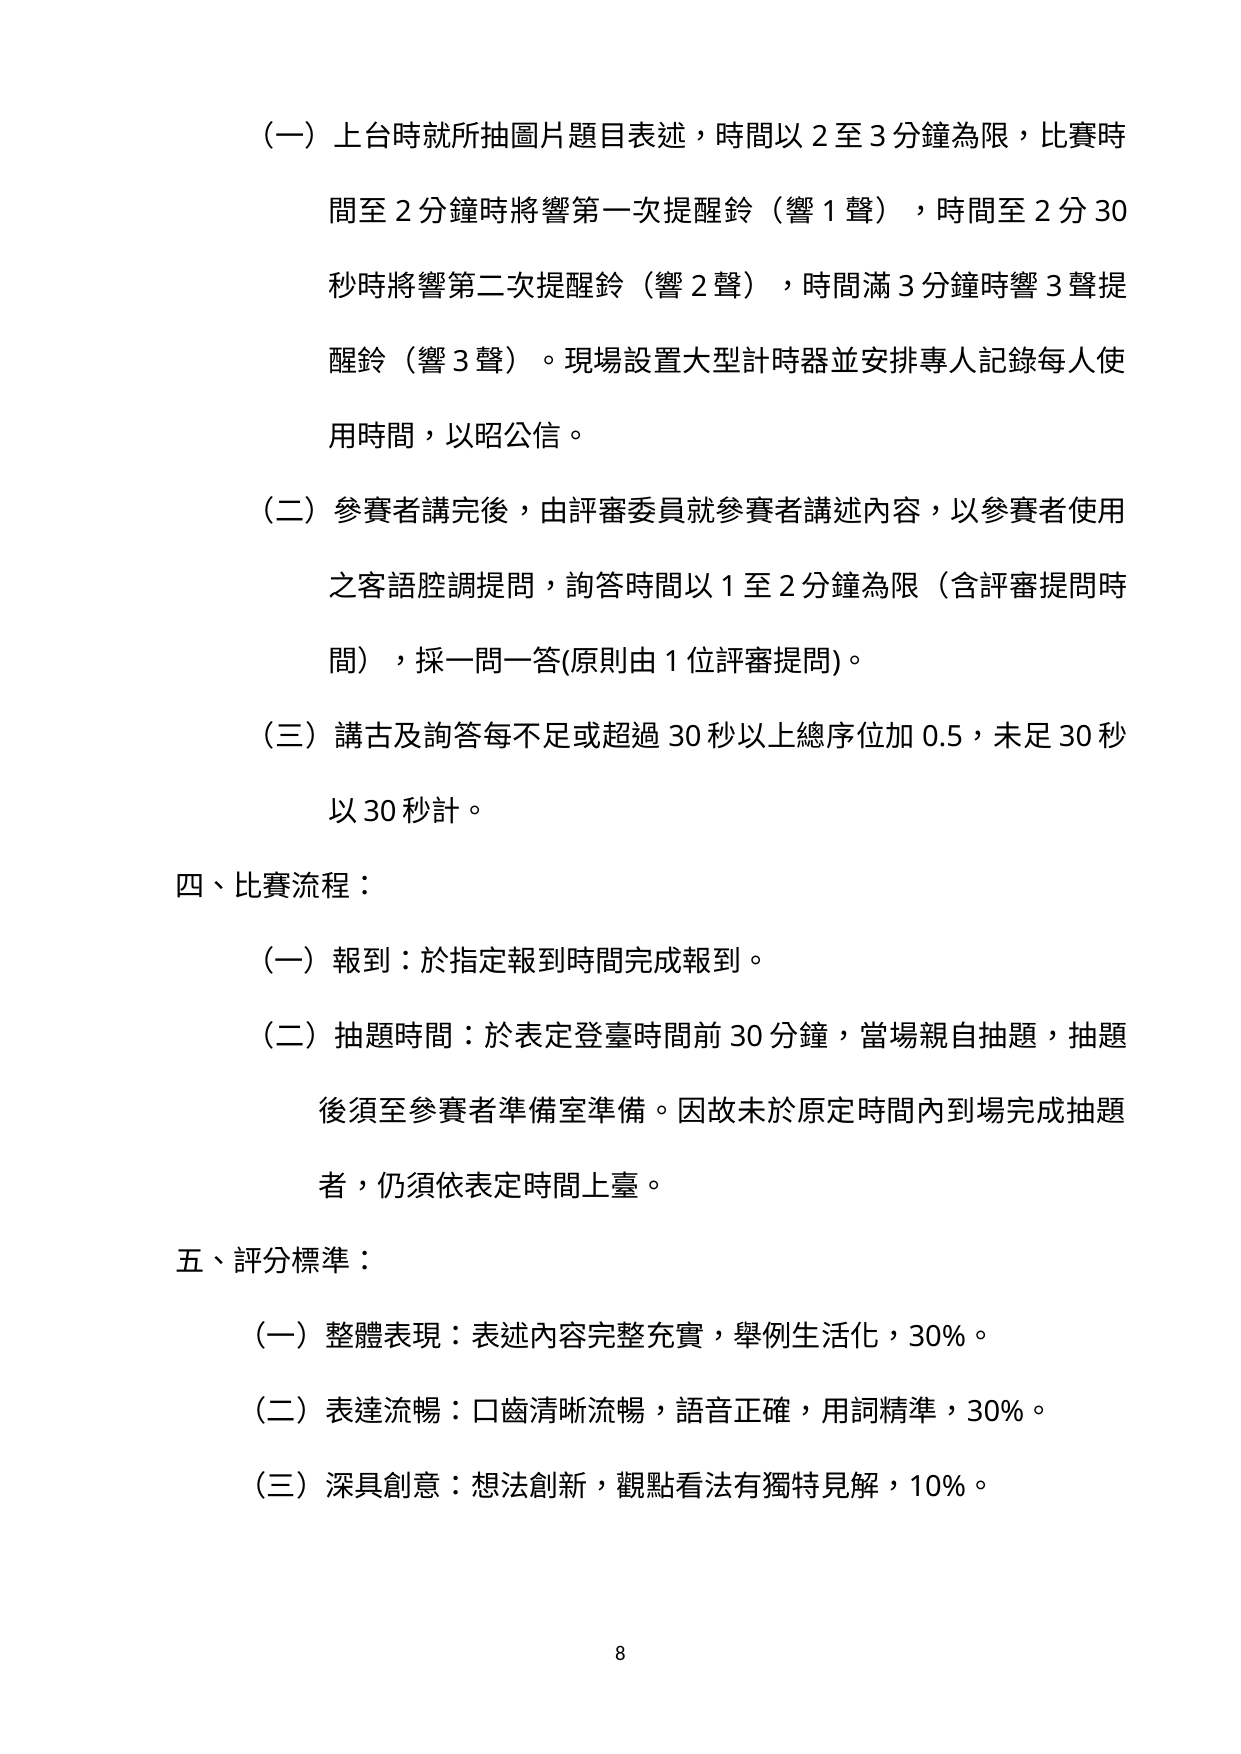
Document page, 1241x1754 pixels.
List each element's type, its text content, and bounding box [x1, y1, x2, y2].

text （二）抽題時間：於表定登臺時間前30分鐘，當場親自抽題，抽題後須至參賽者準備室準備。因故未於原定時間內到場完成抽題者，仍須依表定時間上臺。 [245, 996, 1128, 1221]
text （二）參賽者講完後，由評審委員就參賽者講述內容，以參賽者使用之客語腔調提問，詢答時間以1至2分鐘為限（含評審提問時間），採一問一答(原則由1位評審提問)。 [246, 471, 1128, 696]
text （三）講古及詢答每不足或超過30秒以上總序位加0.5，未足30秒以30秒計。 [246, 696, 1128, 846]
text （一）報到：於指定報到時間完成報到。 [245, 921, 1128, 996]
text 四、比賽流程： [175, 846, 1128, 921]
text （三）深具創意：想法創新，觀點看法有獨特見解，10%。 [237, 1446, 1128, 1521]
text （二）表達流暢：口齒清晰流暢，語音正確，用詞精準，30%。 [237, 1371, 1128, 1446]
text 五、評分標準： [175, 1221, 1128, 1296]
text （一）上台時就所抽圖片題目表述，時間以2至3分鐘為限，比賽時間至2分鐘時將響第一次提醒鈴（響1聲），時間至2分30秒時將響第二次提醒鈴（響2聲），時間滿3分鐘時響3聲提醒鈴（響3聲）。現場設置大型計時器並安排專人記錄每人使用時間，以昭公信。 [246, 96, 1128, 471]
text （一）整體表現：表述內容完整充實，舉例生活化，30%。 [237, 1296, 1128, 1371]
